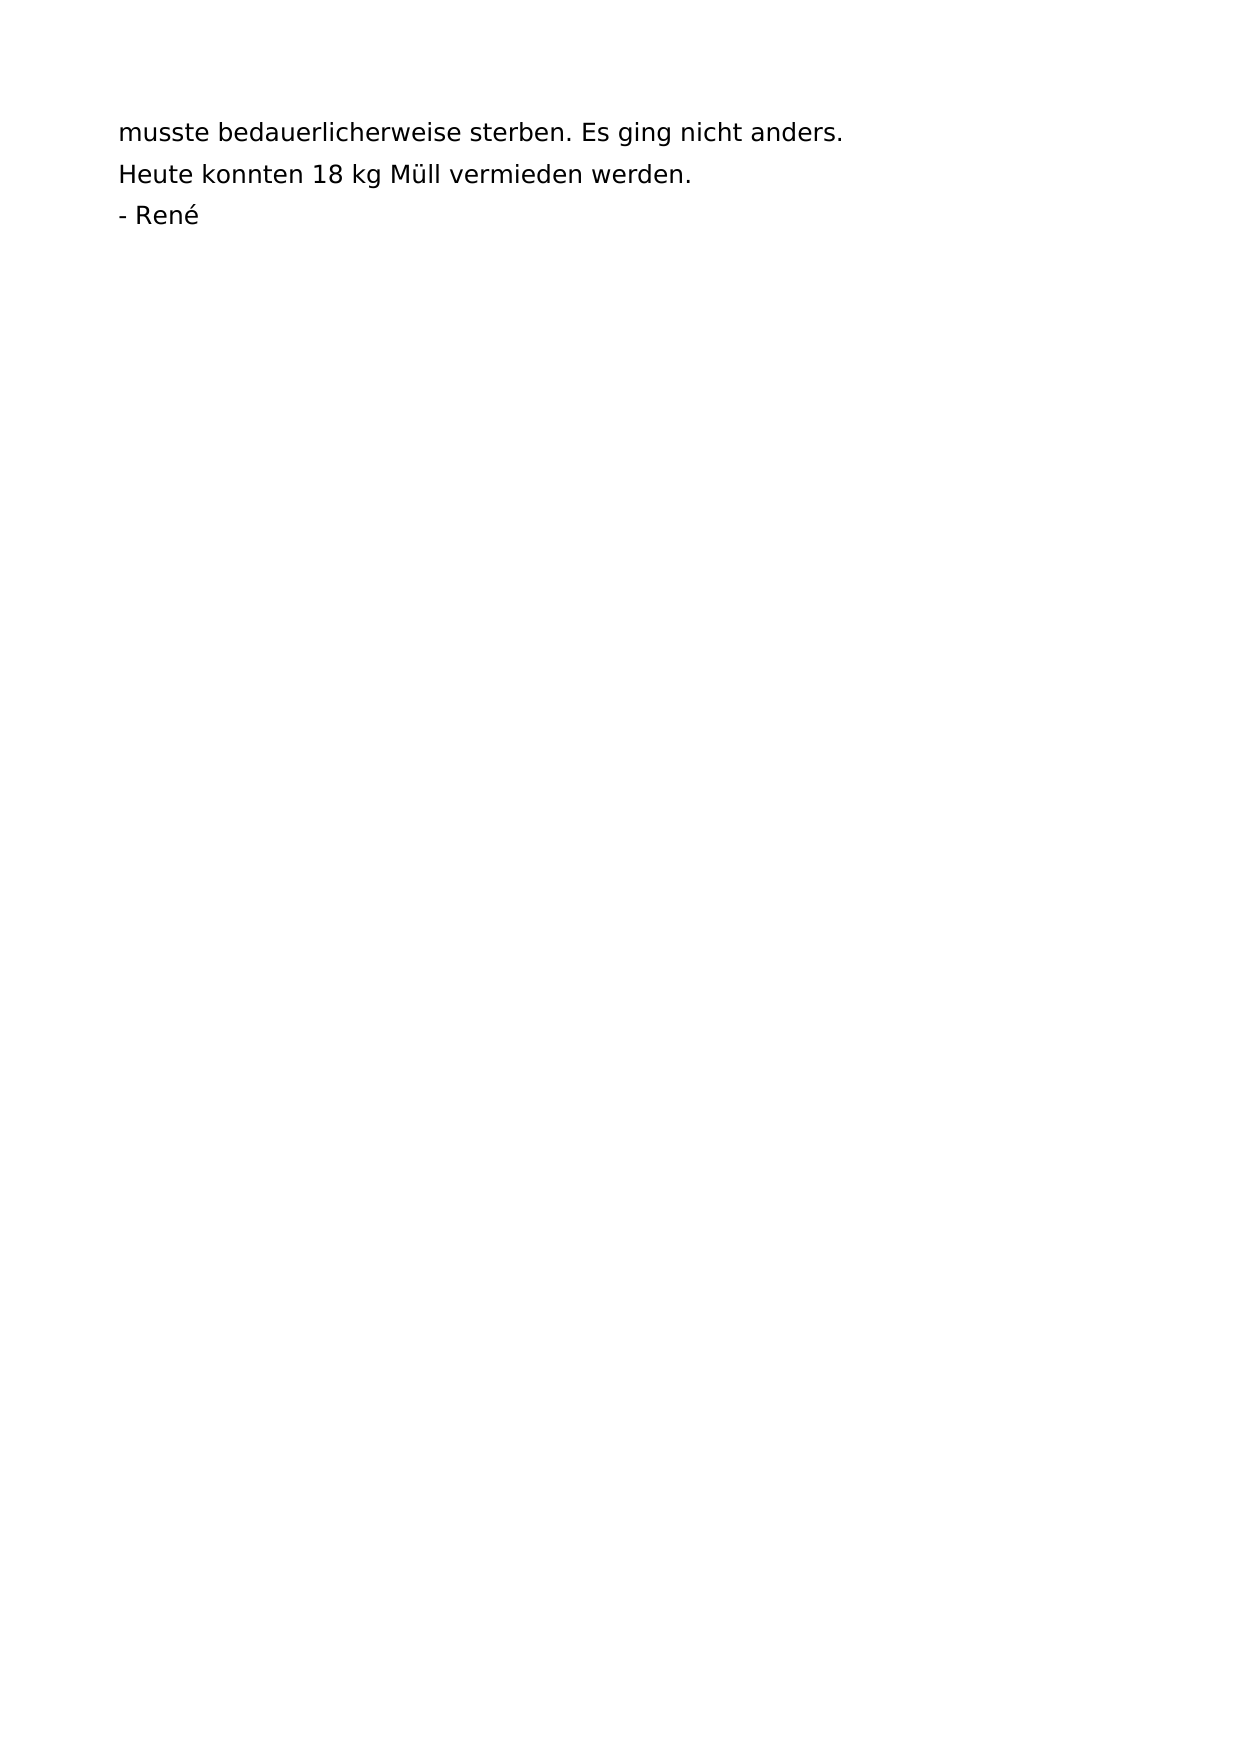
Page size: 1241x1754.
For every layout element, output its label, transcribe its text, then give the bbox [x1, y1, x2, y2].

text musste bedauerlicherweise sterben. Es ging nicht anders. [118, 118, 1122, 147]
text - René [118, 201, 1122, 231]
text Heute konnten 18 kg Müll vermieden werden. [118, 160, 1122, 189]
